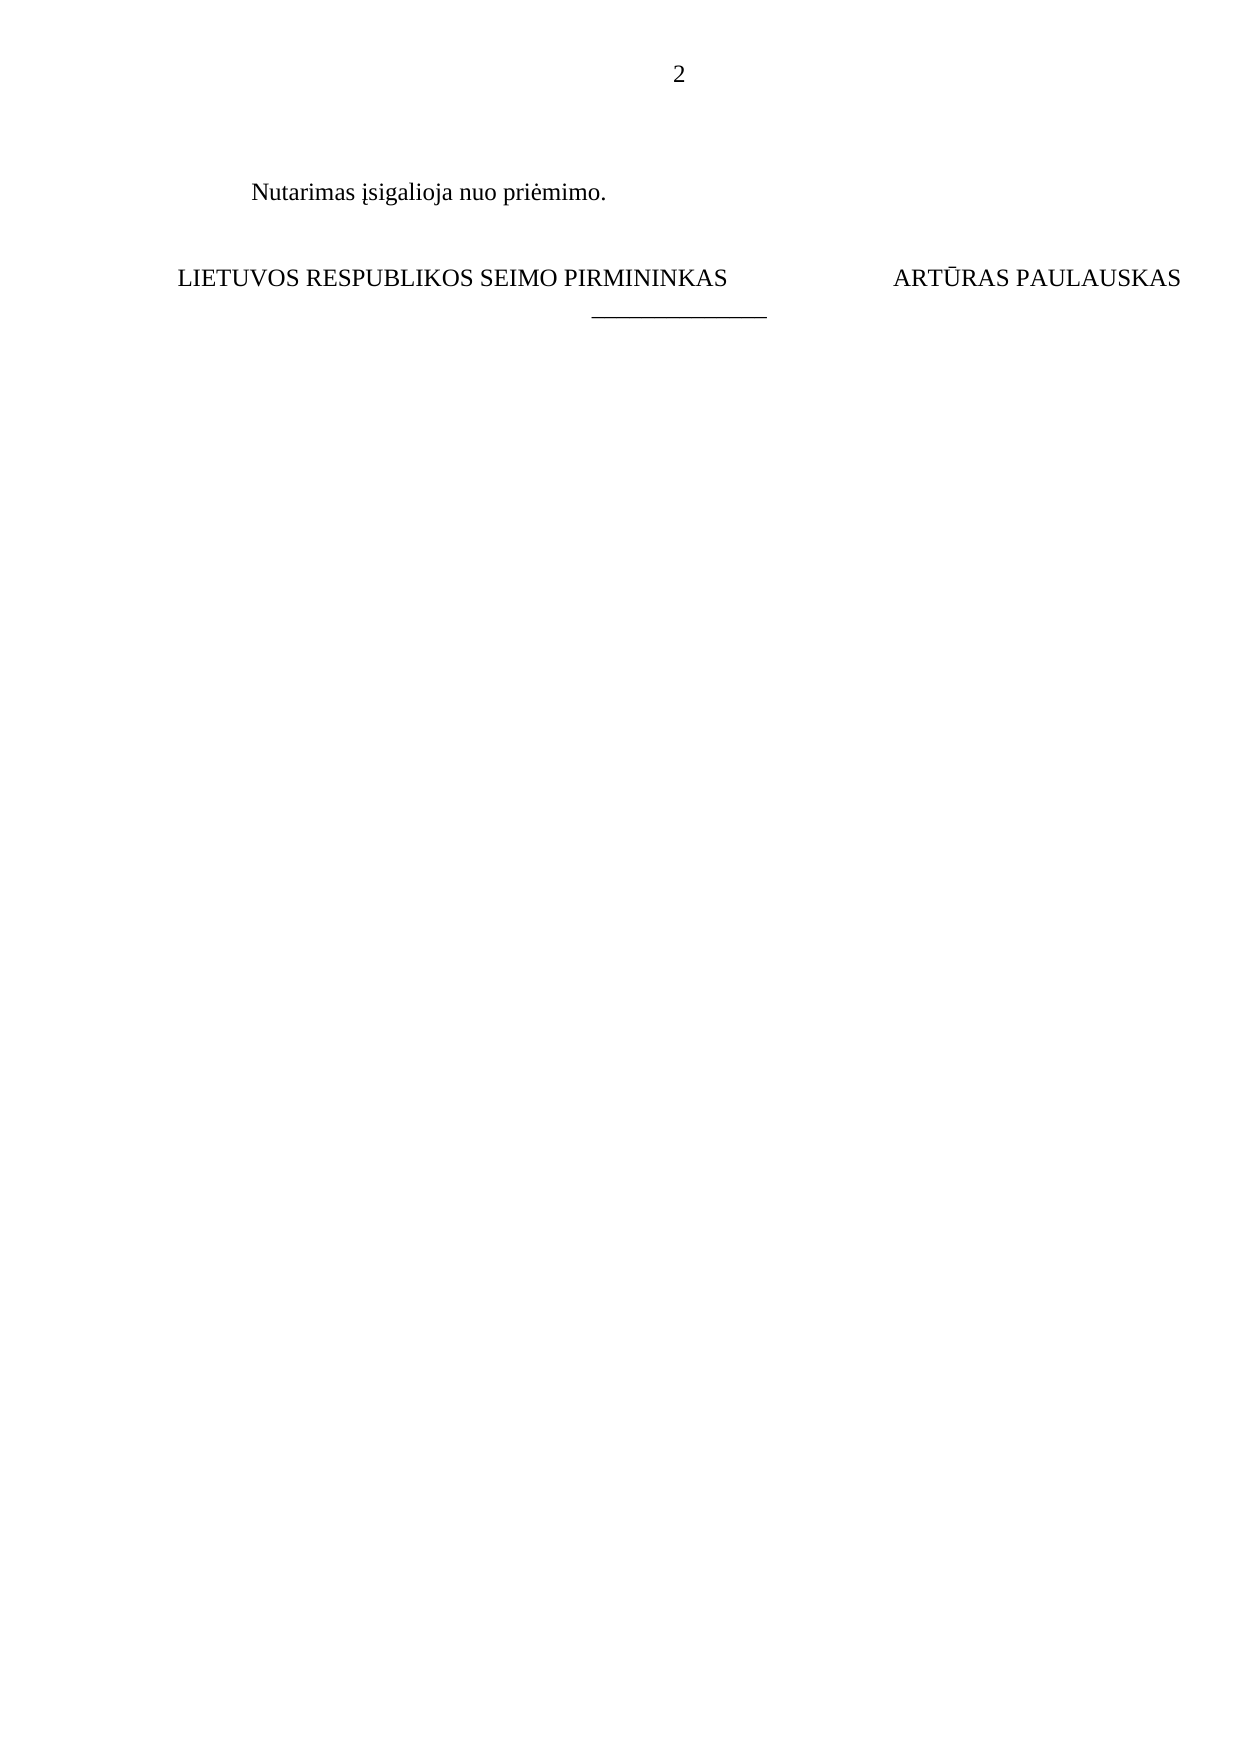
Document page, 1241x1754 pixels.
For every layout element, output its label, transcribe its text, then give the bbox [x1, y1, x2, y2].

text Nutarimas įsigalioja nuo priėmimo. [177, 177, 1181, 206]
text LIETUVOS RESPUBLIKOS SEIMO PIRMININKAS ARTŪRAS PAULAUSKAS [177, 263, 1181, 292]
text ______________ [177, 292, 1181, 321]
